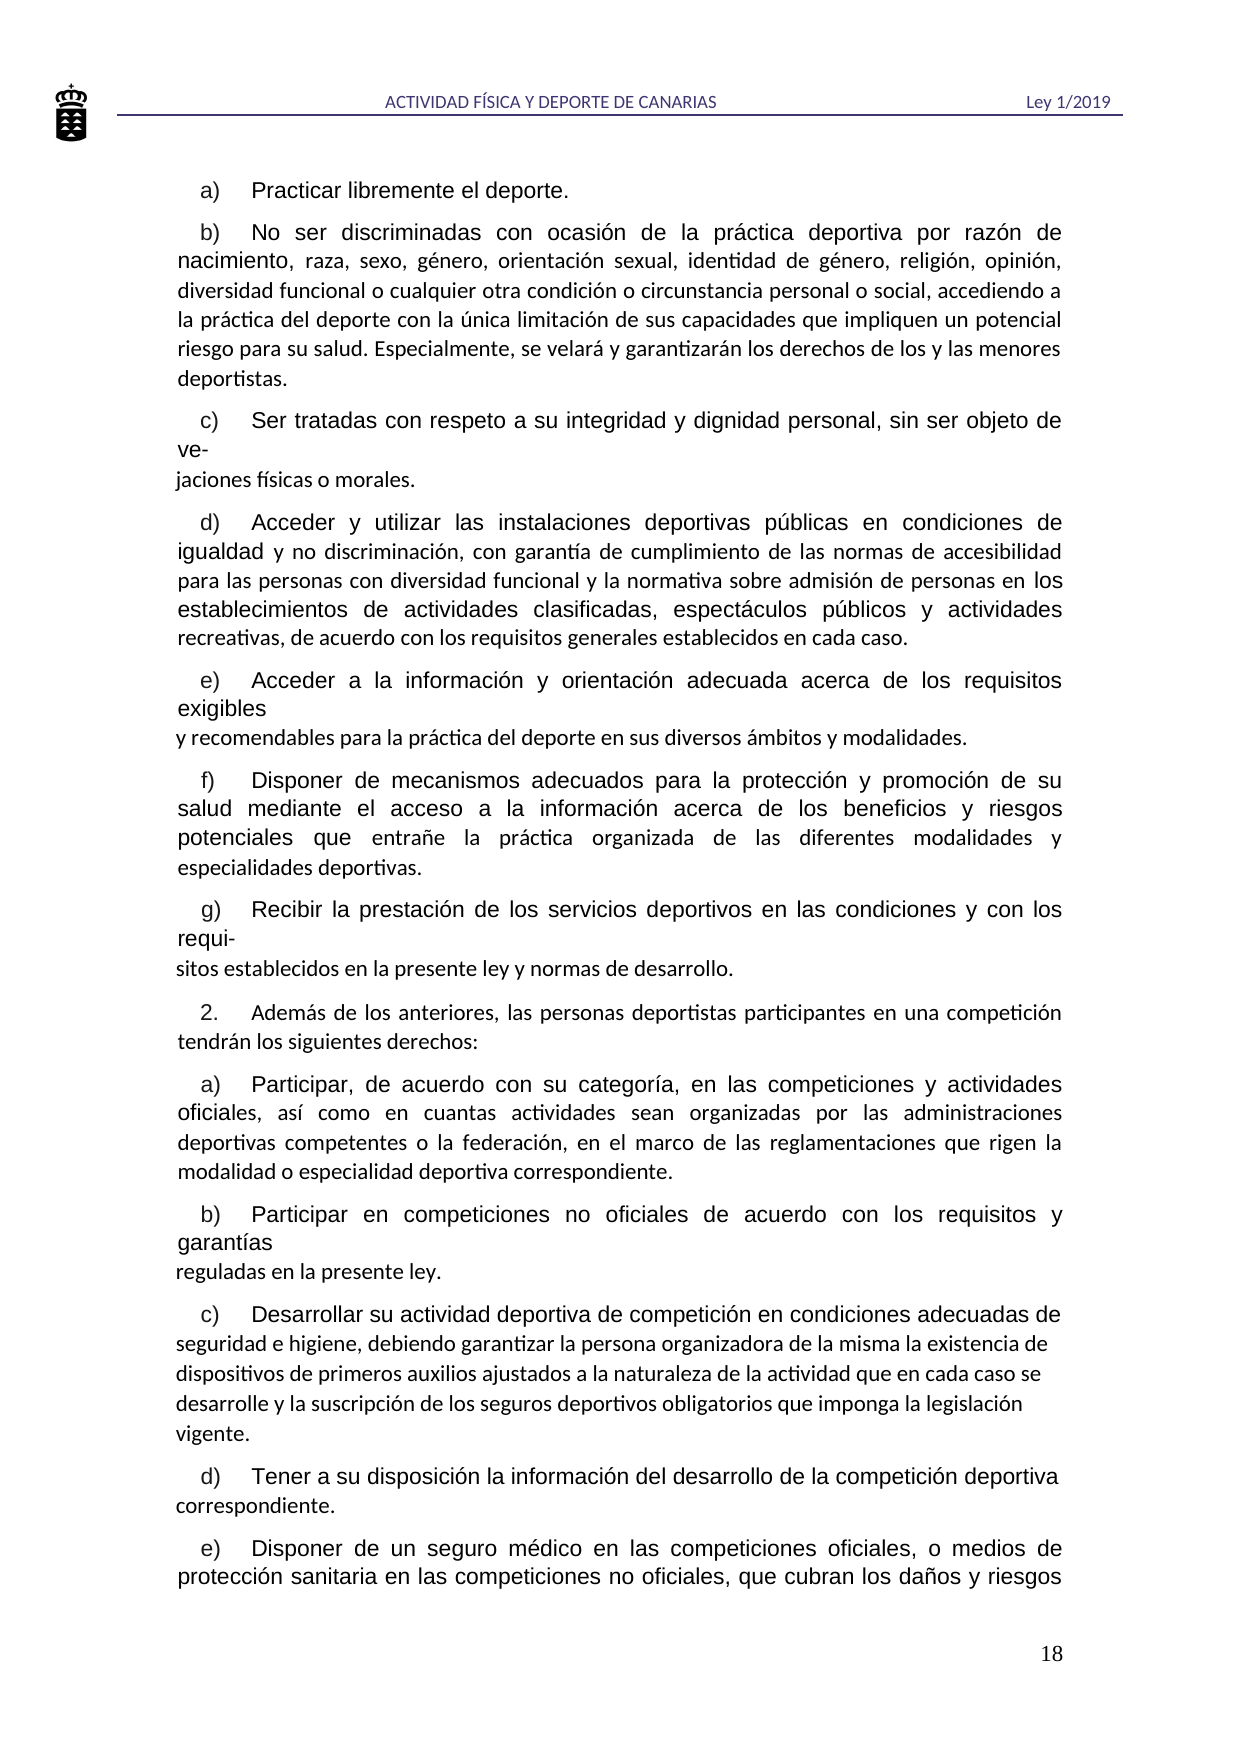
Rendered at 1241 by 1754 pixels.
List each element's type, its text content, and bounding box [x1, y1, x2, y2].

list Participar, de acuerdo con su categoría, en las competiciones y actividades oficiales, así como en cuantas actividades sean organizadas por las administraciones deportivas competentes o la federación, en el marco de las reglamentaciones que rigen la modalidad o especialidad deportiva correspondiente. [177, 1071, 1063, 1185]
text jaciones físicas o morales. [176, 466, 1063, 494]
list Disponer de un seguro médico en las competiciones oficiales, o medios de protección sanitaria en las competiciones no oficiales, que cubran los daños y riesgos [177, 1535, 1063, 1589]
text reguladas en la presente ley. [176, 1257, 1063, 1285]
text y recomendables para la práctica del deporte en sus diversos ámbitos y modalidades. [176, 723, 1063, 751]
text correspondiente. [176, 1491, 1063, 1519]
list Además de los anteriores, las personas deportistas participantes en una competición tendrán los siguientes derechos: [177, 998, 1063, 1055]
list Disponer de mecanismos adecuados para la protección y promoción de su salud mediante el acceso a la información acerca de los beneficios y riesgos potenciales que entrañe la práctica organizada de las diferentes modalidades y especialidades deportivas. [177, 767, 1063, 881]
text seguridad e higiene, debiendo garantizar la persona organizadora de la misma la existencia de dispositivos de primeros auxilios ajustados a la naturaleza de la actividad que en cada caso se desarrolle y la suscripción de los seguros deportivos obligatorios que imponga la legislación vigente. [176, 1329, 1063, 1447]
list Tener a su disposición la información del desarrollo de la competición deportiva [177, 1463, 1063, 1489]
list Acceder y utilizar las instalaciones deportivas públicas en condiciones de igualdad y no discriminación, con garantía de cumplimiento de las normas de accesibilidad para las personas con diversidad funcional y la normativa sobre admisión de personas en los establecimientos de actividades clasificadas, espectáculos públicos y actividades recreativas, de acuerdo con los requisitos generales establecidos en cada caso. [177, 509, 1063, 651]
list Participar en competiciones no oficiales de acuerdo con los requisitos y garantías [177, 1201, 1063, 1255]
list Recibir la prestación de los servicios deportivos en las condiciones y con los requi- [177, 896, 1063, 952]
list Ser tratadas con respeto a su integridad y dignidad personal, sin ser objeto de ve- [177, 407, 1063, 463]
text sitos establecidos en la presente ley y normas de desarrollo. [176, 954, 1063, 982]
list No ser discriminadas con ocasión de la práctica deportiva por razón de nacimiento, raza, sexo, género, orientación sexual, identidad de género, religión, opinión, diversidad funcional o cualquier otra condición o circunstancia personal o social, accediendo a la práctica del deporte con la única limitación de sus capacidades que impliquen un potencial riesgo para su salud. Especialmente, se velará y garantizarán los derechos de los y las menores deportistas. [177, 219, 1063, 392]
list Desarrollar su actividad deportiva de competición en condiciones adecuadas de [177, 1301, 1063, 1327]
list Acceder a la información y orientación adecuada acerca de los requisitos exigibles [177, 667, 1063, 721]
list Practicar libremente el deporte. [177, 177, 1063, 203]
